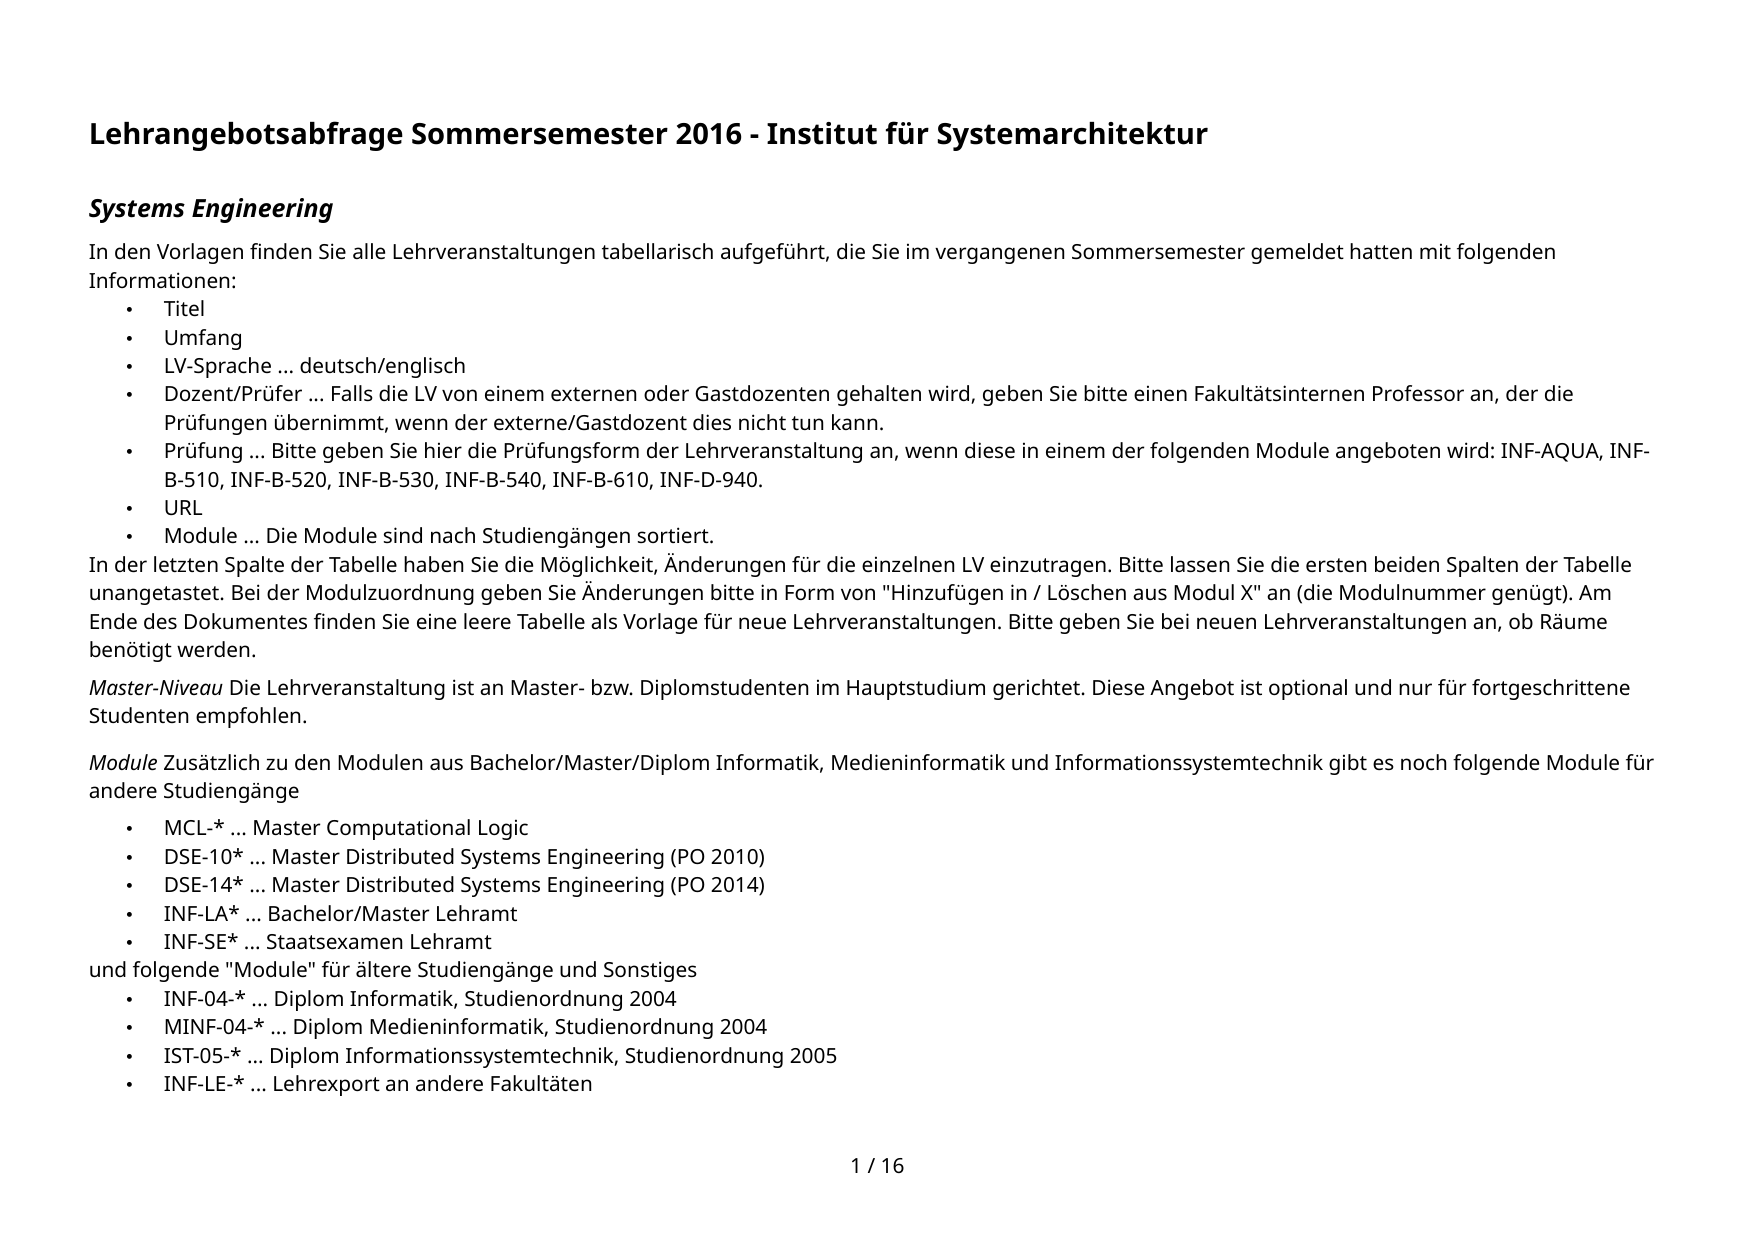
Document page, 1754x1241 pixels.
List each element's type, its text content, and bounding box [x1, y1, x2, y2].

list INF-04-* ... Diplom Informatik, Studienordnung 2004 [126, 984, 1665, 1012]
text Module Zusätzlich zu den Modulen aus Bachelor/Master/Diplom Informatik, Medieninformatik und Informationssystemtechnik gibt es noch folgende Module für andere Studiengänge [88, 748, 1665, 804]
text Master-Niveau Die Lehrveranstaltung ist an Master- bzw. Diplomstudenten im Hauptstudium gerichtet. Diese Angebot ist optional und nur für fortgeschrittene Studenten empfohlen. [88, 673, 1665, 730]
list DSE-14* ... Master Distributed Systems Engineering (PO 2014) [126, 870, 1665, 899]
list LV-Sprache ... deutsch/englisch [126, 351, 1665, 379]
list Umfang [126, 323, 1665, 351]
subtitle Systems Engineering [88, 191, 1665, 225]
subtitle Lehrangebotsabfrage Sommersemester 2016 - Institut für Systemarchitektur [88, 113, 1665, 153]
text In den Vorlagen finden Sie alle Lehrveranstaltungen tabellarisch aufgeführt, die Sie im vergangenen Sommersemester gemeldet hatten mit folgenden Informationen: [88, 237, 1665, 294]
list MCL-* ... Master Computational Logic [126, 813, 1665, 842]
text In der letzten Spalte der Tabelle haben Sie die Möglichkeit, Änderungen für die einzelnen LV einzutragen. Bitte lassen Sie die ersten beiden Spalten der Tabelle unangetastet. Bei der Modulzuordnung geben Sie Änderungen bitte in Form von "Hinzufügen in / Löschen aus Modul X" an (die Modulnummer genügt). Am Ende des Dokumentes finden Sie eine leere Tabelle als Vorlage für neue Lehrveranstaltungen. Bitte geben Sie bei neuen Lehrveranstaltungen an, ob Räume benötigt werden. [88, 550, 1665, 664]
list Dozent/Prüfer ... Falls die LV von einem externen oder Gastdozenten gehalten wird, geben Sie bitte einen Fakultätsinternen Professor an, der die Prüfungen übernimmt, wenn der externe/Gastdozent dies nicht tun kann. [126, 379, 1665, 436]
list DSE-10* ... Master Distributed Systems Engineering (PO 2010) [126, 842, 1665, 870]
text und folgende "Module" für ältere Studiengänge und Sonstiges [88, 956, 1665, 984]
list IST-05-* ... Diplom Informationssystemtechnik, Studienordnung 2005 [126, 1041, 1665, 1069]
list Module ... Die Module sind nach Studiengängen sortiert. [126, 522, 1665, 550]
list INF-LE-* ... Lehrexport an andere Fakultäten [126, 1069, 1665, 1098]
list Prüfung ... Bitte geben Sie hier die Prüfungsform der Lehrveranstaltung an, wenn diese in einem der folgenden Module angeboten wird: INF-AQUA, INF-B-510, INF-B-520, INF-B-530, INF-B-540, INF-B-610, INF-D-940. [126, 436, 1665, 493]
list MINF-04-* ... Diplom Medieninformatik, Studienordnung 2004 [126, 1012, 1665, 1041]
list Titel [126, 294, 1665, 323]
list URL [126, 493, 1665, 522]
list INF-SE* ... Staatsexamen Lehramt [126, 927, 1665, 956]
list INF-LA* ... Bachelor/Master Lehramt [126, 899, 1665, 927]
